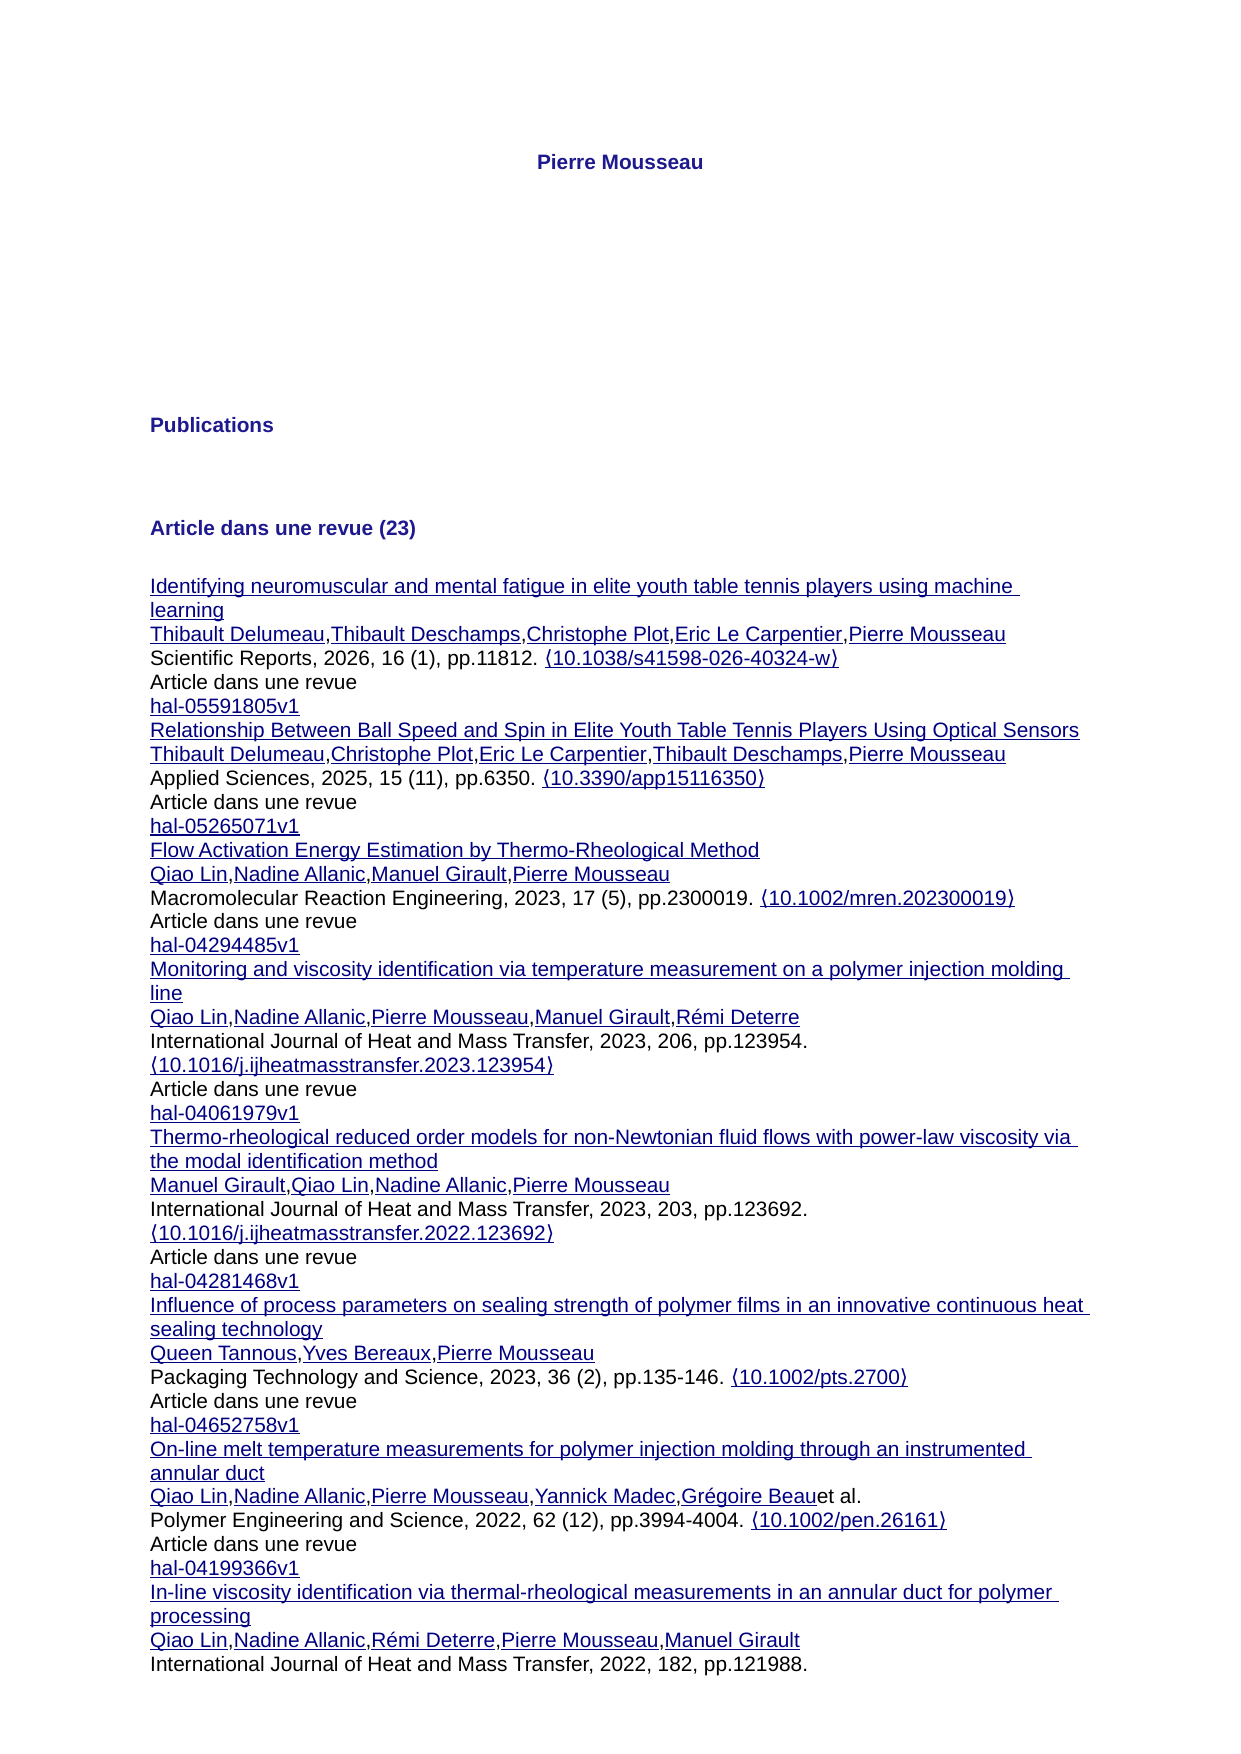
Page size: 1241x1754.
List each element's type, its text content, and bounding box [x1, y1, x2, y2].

table_header Identifying neuromuscular and mental fatigue in elite youth table tennis players using machine learning Thibault Delumeau,Thibault Deschamps,Christophe Plot,Eric Le Carpentier,Pierre Mousseau Scientific Reports, 2026, 16 (1), pp.11812. ⟨10.1038/s41598-026-40324-w⟩ Article dans une revue hal-05591805v1 [150, 574, 1090, 718]
table_cell Relationship Between Ball Speed and Spin in Elite Youth Table Tennis Players Using Optical Sensors Thibault Delumeau,Christophe Plot,Eric Le Carpentier,Thibault Deschamps,Pierre Mousseau Applied Sciences, 2025, 15 (11), pp.6350. ⟨10.3390/app15116350⟩ Article dans une revue hal-05265071v1 [150, 718, 1090, 837]
table_cell Monitoring and viscosity identification via temperature measurement on a polymer injection molding line Qiao Lin,Nadine Allanic,Pierre Mousseau,Manuel Girault,Rémi Deterre International Journal of Heat and Mass Transfer, 2023, 206, pp.123954. ⟨10.1016/j.ijheatmasstransfer.2023.123954⟩ Article dans une revue hal-04061979v1 [150, 957, 1090, 1125]
table_cell On‐line melt temperature measurements for polymer injection molding through an instrumented annular duct Qiao Lin,Nadine Allanic,Pierre Mousseau,Yannick Madec,Grégoire Beauet al. Polymer Engineering and Science, 2022, 62 (12), pp.3994-4004. ⟨10.1002/pen.26161⟩ Article dans une revue hal-04199366v1 [150, 1436, 1090, 1580]
subtitle Article dans une revue (23) [150, 516, 1090, 539]
table_cell Flow Activation Energy Estimation by Thermo‐Rheological Method Qiao Lin,Nadine Allanic,Manuel Girault,Pierre Mousseau Macromolecular Reaction Engineering, 2023, 17 (5), pp.2300019. ⟨10.1002/mren.202300019⟩ Article dans une revue hal-04294485v1 [150, 838, 1090, 957]
table_cell sealing technology Queen Tannous,Yves Bereaux,Pierre Mousseau Packaging Technology and Science, 2023, 36 (2), pp.135-146. ⟨10.1002/pts.2700⟩ Article dans une revue hal-04652758v1 [150, 1315, 1090, 1436]
subtitle Pierre Mousseau [150, 150, 1090, 174]
table_cell In-line viscosity identification via thermal-rheological measurements in an annular duct for polymer processing Qiao Lin,Nadine Allanic,Rémi Deterre,Pierre Mousseau,Manuel Girault International Journal of Heat and Mass Transfer, 2022, 182, pp.121988. [150, 1580, 1090, 1676]
table_cell Thermo-rheological reduced order models for non-Newtonian fluid flows with power-law viscosity via the modal identification method Manuel Girault,Qiao Lin,Nadine Allanic,Pierre Mousseau International Journal of Heat and Mass Transfer, 2023, 203, pp.123692. ⟨10.1016/j.ijheatmasstransfer.2022.123692⟩ Article dans une revue hal-04281468v1 [150, 1125, 1090, 1293]
table_cell Influence of process parameters on sealing strength of polymer films in an innovative continuous heat [150, 1293, 1090, 1314]
subtitle Publications [150, 412, 1090, 436]
